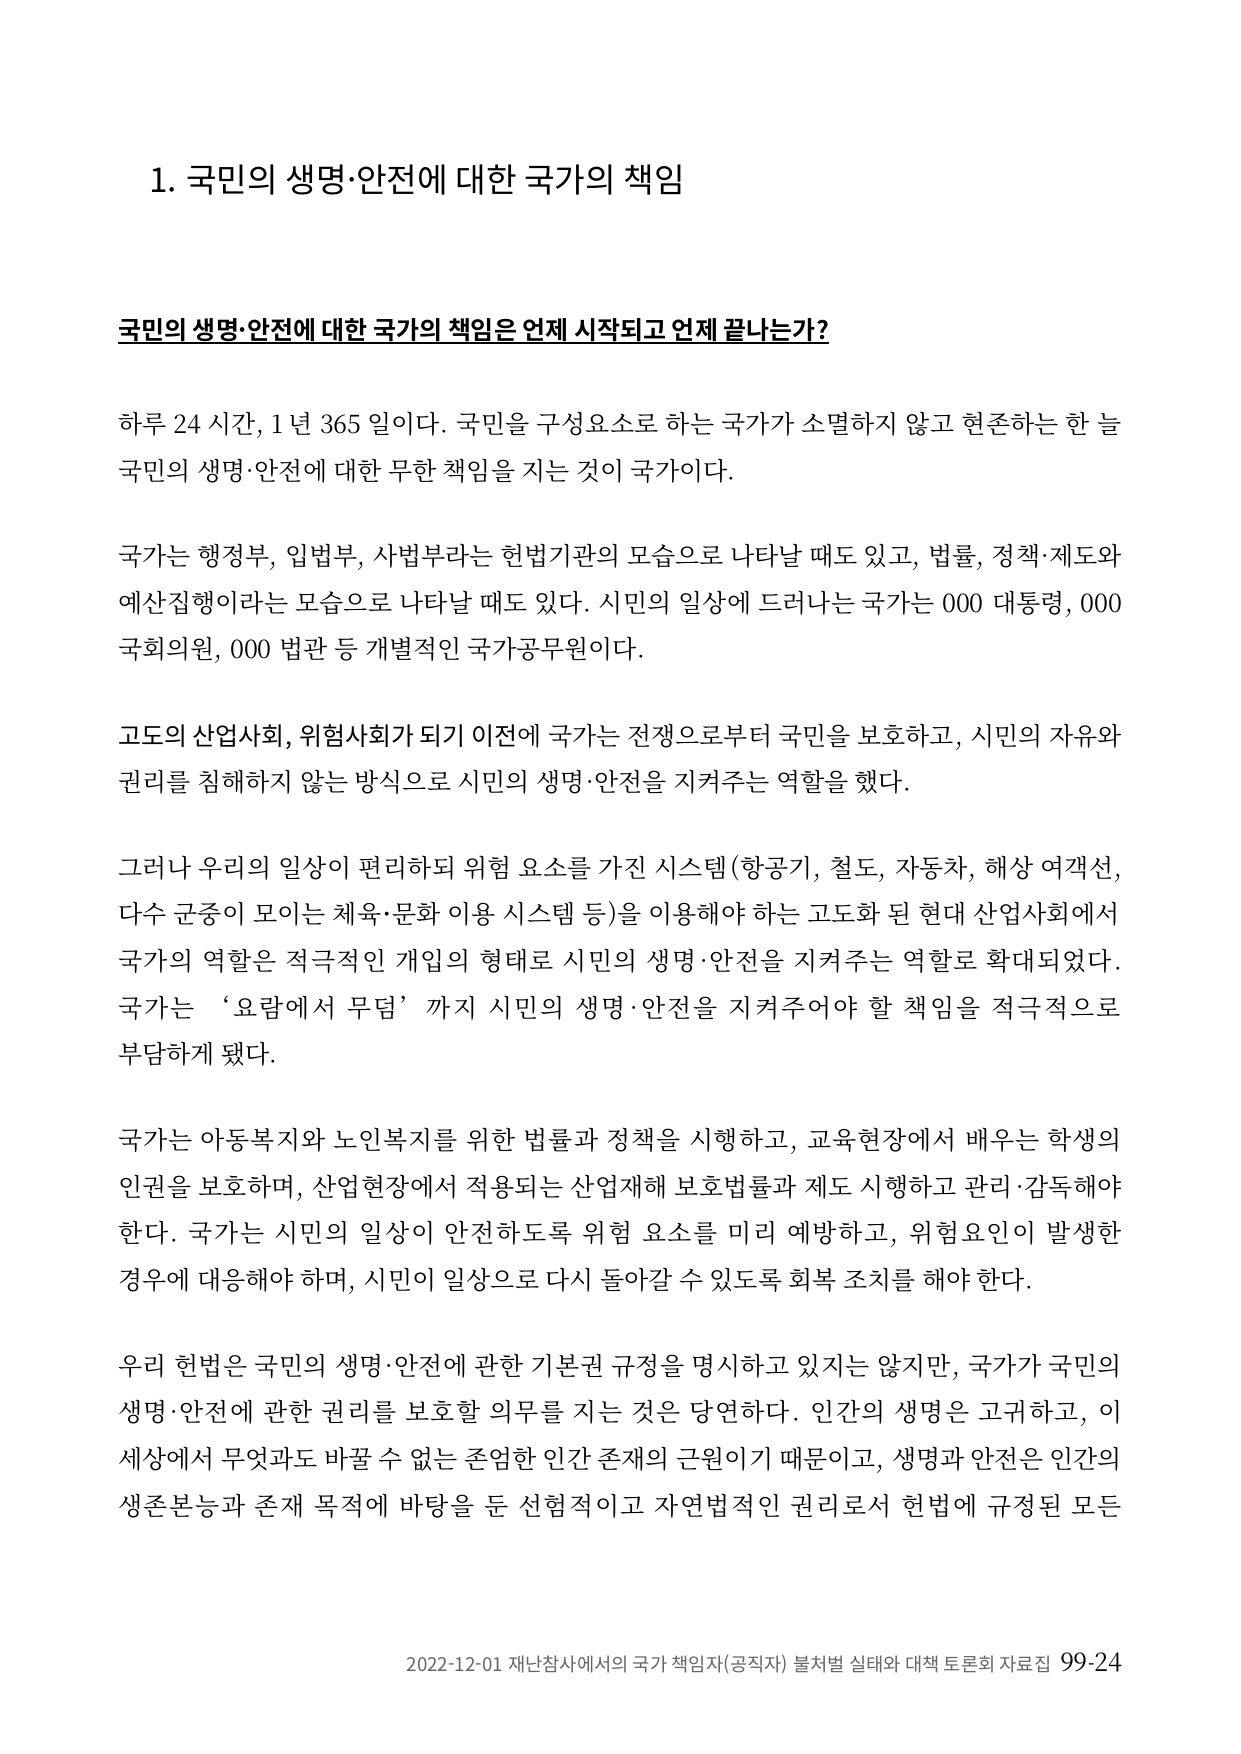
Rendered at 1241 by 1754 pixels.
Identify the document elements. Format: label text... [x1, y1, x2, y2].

text 국가는 아동복지와 노인복지를 위한 법률과 정책을 시행하고, 교육현장에서 배우는 학생의 인권을 보호하며, 산업현장에서 적용되는 산업재해 보호법률과 제도 시행하고 관리·감독해야 한다. 국가는 시민의 일상이 안전하도록 위험 요소를 미리 예방하고, 위험요인이 발생한 경우에 대응해야 하며, 시민이 일상으로 다시 돌아갈 수 있도록 회복 조치를 해야 한다. [118, 1121, 1122, 1297]
text 고도의 산업사회, 위험사회가 되기 이전에 국가는 전쟁으로부터 국민을 보호하고, 시민의 자유와 권리를 침해하지 않는 방식으로 시민의 생명·안전을 지켜주는 역할을 했다. [118, 716, 1122, 799]
text 국가는 행정부, 입법부, 사법부라는 헌법기관의 모습으로 나타날 때도 있고, 법률, 정책·제도와 예산집행이라는 모습으로 나타날 때도 있다. 시민의 일상에 드러나는 국가는 000 대통령, 000 국회의원, 000 법관 등 개별적인 국가공무원이다. [118, 537, 1122, 666]
text 하루 24시간, 1년 365일이다. 국민을 구성요소로 하는 국가가 소멸하지 않고 현존하는 한 늘 국민의 생명·안전에 대한 무한 책임을 지는 것이 국가이다. [118, 404, 1122, 487]
text 그러나 우리의 일상이 편리하되 위험 요소를 가진 시스템(항공기, 철도, 자동차, 해상 여객선, 다수 군중이 모이는 체육·문화 이용 시스템 등)을 이용해야 하는 고도화 된 현대 산업사회에서 국가의 역할은 적극적인 개입의 형태로 시민의 생명·안전을 지켜주는 역할로 확대되었다. 국가는 ‘요람에서 무덤’까지 시민의 생명·안전을 지켜주어야 할 책임을 적극적으로 부담하게 됐다. [118, 848, 1122, 1071]
text 국민의 생명·안전에 대한 국가의 책임은 언제 시작되고 언제 끝나는가? [118, 311, 1122, 347]
subtitle 1. 국민의 생명·안전에 대한 국가의 책임 [149, 154, 1122, 202]
text 우리 헌법은 국민의 생명·안전에 관한 기본권 규정을 명시하고 있지는 않지만, 국가가 국민의 생명·안전에 관한 권리를 보호할 의무를 지는 것은 당연하다. 인간의 생명은 고귀하고, 이 세상에서 무엇과도 바꿀 수 없는 존엄한 인간 존재의 근원이기 때문이고, 생명과 안전은 인간의 생존본능과 존재 목적에 바탕을 둔 선험적이고 자연법적인 권리로서 헌법에 규정된 모든 [118, 1346, 1122, 1522]
